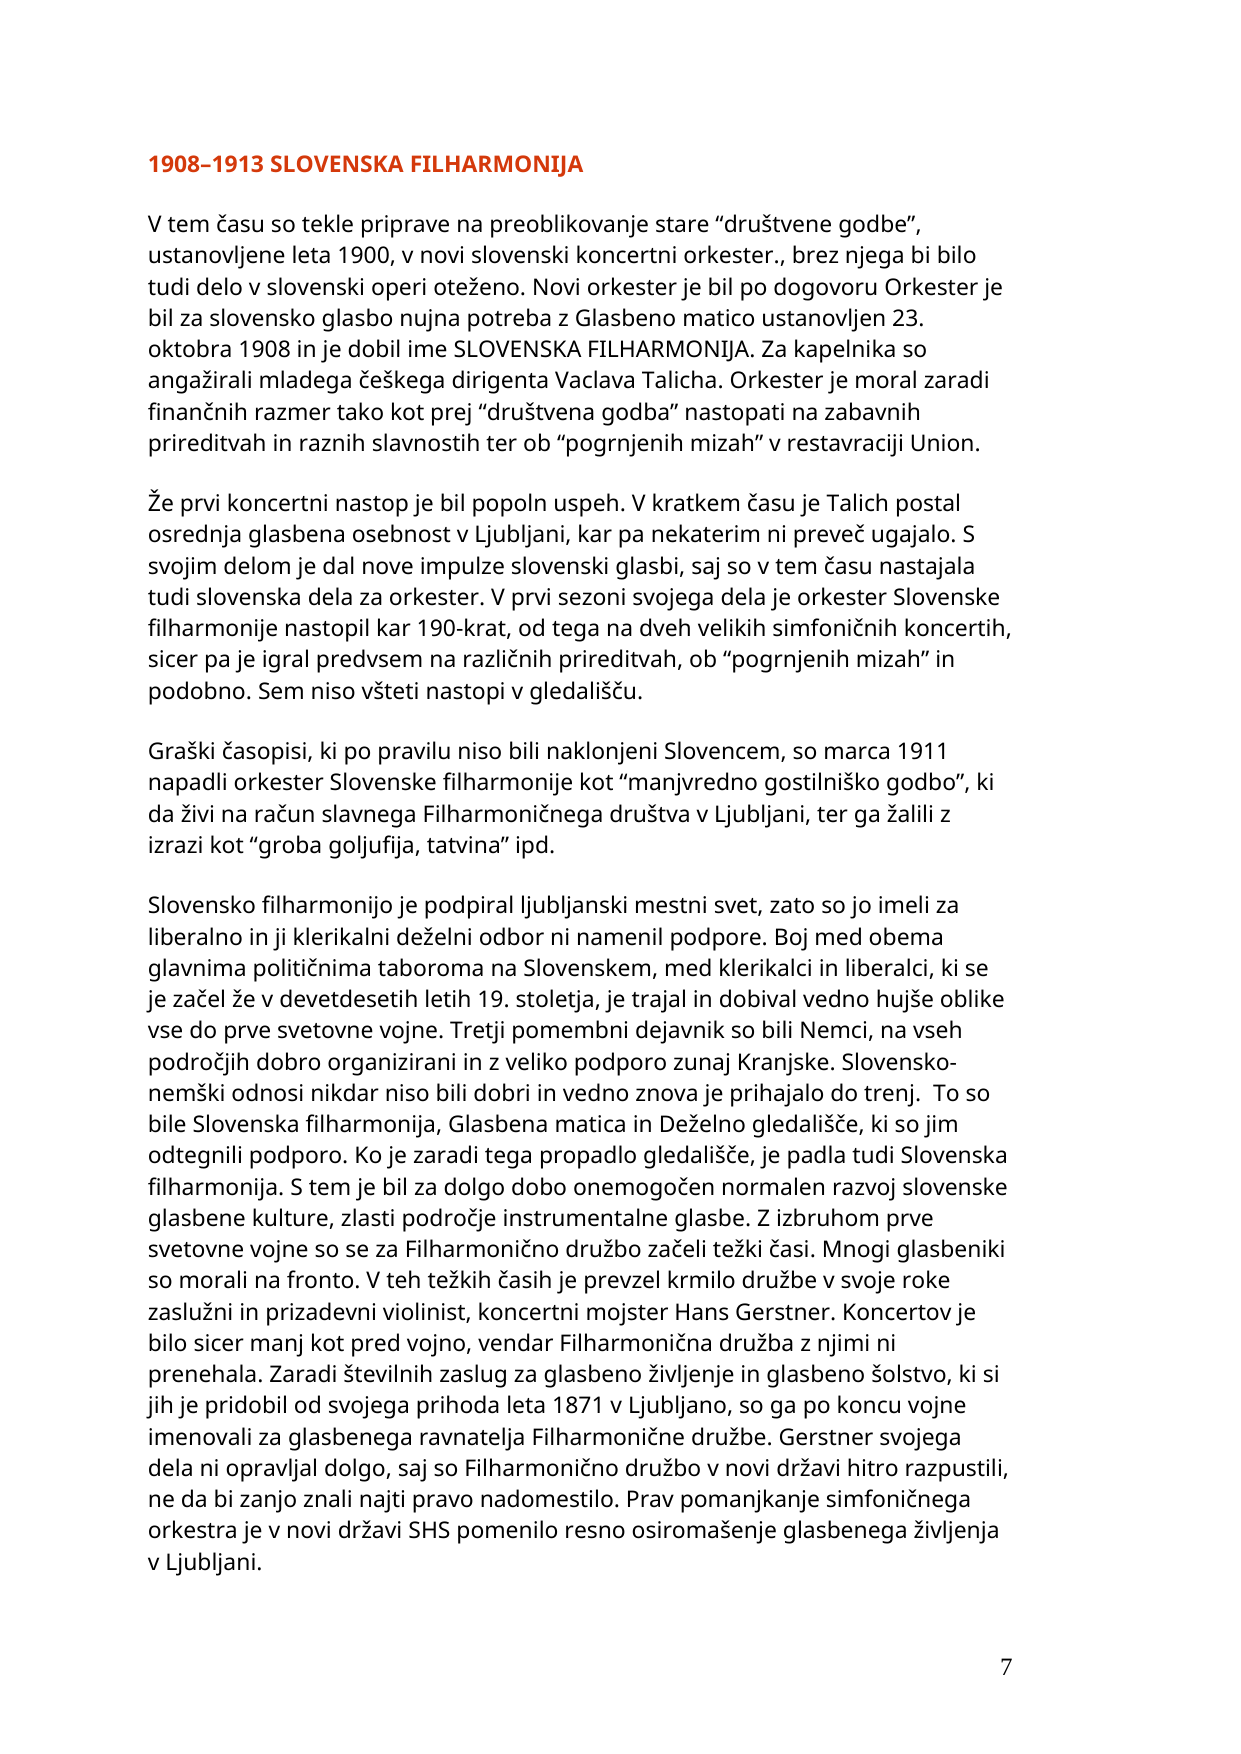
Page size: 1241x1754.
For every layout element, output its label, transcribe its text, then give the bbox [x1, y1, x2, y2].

text Slovensko filharmonijo je podpiral ljubljanski mestni svet, zato so jo imeli za liberalno in ji klerikalni deželni odbor ni namenil podpore. Boj med obema glavnima političnima taboroma na Slovenskem, med klerikalci in liberalci, ki se je začel že v devetdesetih letih 19. stoletja, je trajal in dobival vedno hujše oblike vse do prve svetovne vojne. Tretji pomembni dejavnik so bili Nemci, na vseh področjih dobro organizirani in z veliko podporo zunaj Kranjske. Slovensko-nemški odnosi nikdar niso bili dobri in vedno znova je prihajalo do trenj. To so bile Slovenska filharmonija, Glasbena matica in Deželno gledališče, ki so jim odtegnili podporo. Ko je zaradi tega propadlo gledališče, je padla tudi Slovenska filharmonija. S tem je bil za dolgo dobo onemogočen normalen razvoj slovenske glasbene kulture, zlasti področje instrumentalne glasbe. Z izbruhom prve svetovne vojne so se za Filharmonično družbo začeli težki časi. Mnogi glasbeniki so morali na fronto. V teh težkih časih je prevzel krmilo družbe v svoje roke zaslužni in prizadevni violinist, koncertni mojster Hans Gerstner. Koncertov je bilo sicer manj kot pred vojno, vendar Filharmonična družba z njimi ni prenehala. Zaradi številnih zaslug za glasbeno življenje in glasbeno šolstvo, ki si jih je pridobil od svojega prihoda leta 1871 v Ljubljano, so ga po koncu vojne imenovali za glasbenega ravnatelja Filharmonične družbe. Gerstner svojega dela ni opravljal dolgo, saj so Filharmonično družbo v novi državi hitro razpustili, ne da bi zanjo znali najti pravo nadomestilo. Prav pomanjkanje simfoničnega orkestra je v novi državi SHS pomenilo resno osiromašenje glasbenega življenja v Ljubljani. [148, 889, 1012, 1577]
subtitle 1908–1913 SLOVENSKA FILHARMONIJA [148, 148, 1012, 179]
text Že prvi koncertni nastop je bil popoln uspeh. V kratkem času je Talich postal osrednja glasbena osebnost v Ljubljani, kar pa nekaterim ni preveč ugajalo. S svojim delom je dal nove impulze slovenski glasbi, saj so v tem času nastajala tudi slovenska dela za orkester. V prvi sezoni svojega dela je orkester Slovenske filharmonije nastopil kar 190-krat, od tega na dveh velikih simfoničnih koncertih, sicer pa je igral predvsem na različnih prireditvah, ob “pogrnjenih mizah” in podobno. Sem niso všteti nastopi v gledališču. [148, 487, 1012, 706]
text V tem času so tekle priprave na preoblikovanje stare “društvene godbe”, ustanovljene leta 1900, v novi slovenski koncertni orkester., brez njega bi bilo tudi delo v slovenski operi oteženo. Novi orkester je bil po dogovoru Orkester je bil za slovensko glasbo nujna potreba z Glasbeno matico ustanovljen 23. oktobra 1908 in je dobil ime SLOVENSKA FILHARMONIJA. Za kapelnika so angažirali mladega češkega dirigenta Vaclava Talicha. Orkester je moral zaradi finančnih razmer tako kot prej “društvena godba” nastopati na zabavnih prireditvah in raznih slavnostih ter ob “pogrnjenih mizah” v restavraciji Union. [148, 208, 1012, 458]
text Graški časopisi, ki po pravilu niso bili naklonjeni Slovencem, so marca 1911 napadli orkester Slovenske filharmonije kot “manjvredno gostilniško godbo”, ki da živi na račun slavnega Filharmoničnega društva v Ljubljani, ter ga žalili z izrazi kot “groba goljufija, tatvina” ipd. [148, 735, 1012, 860]
